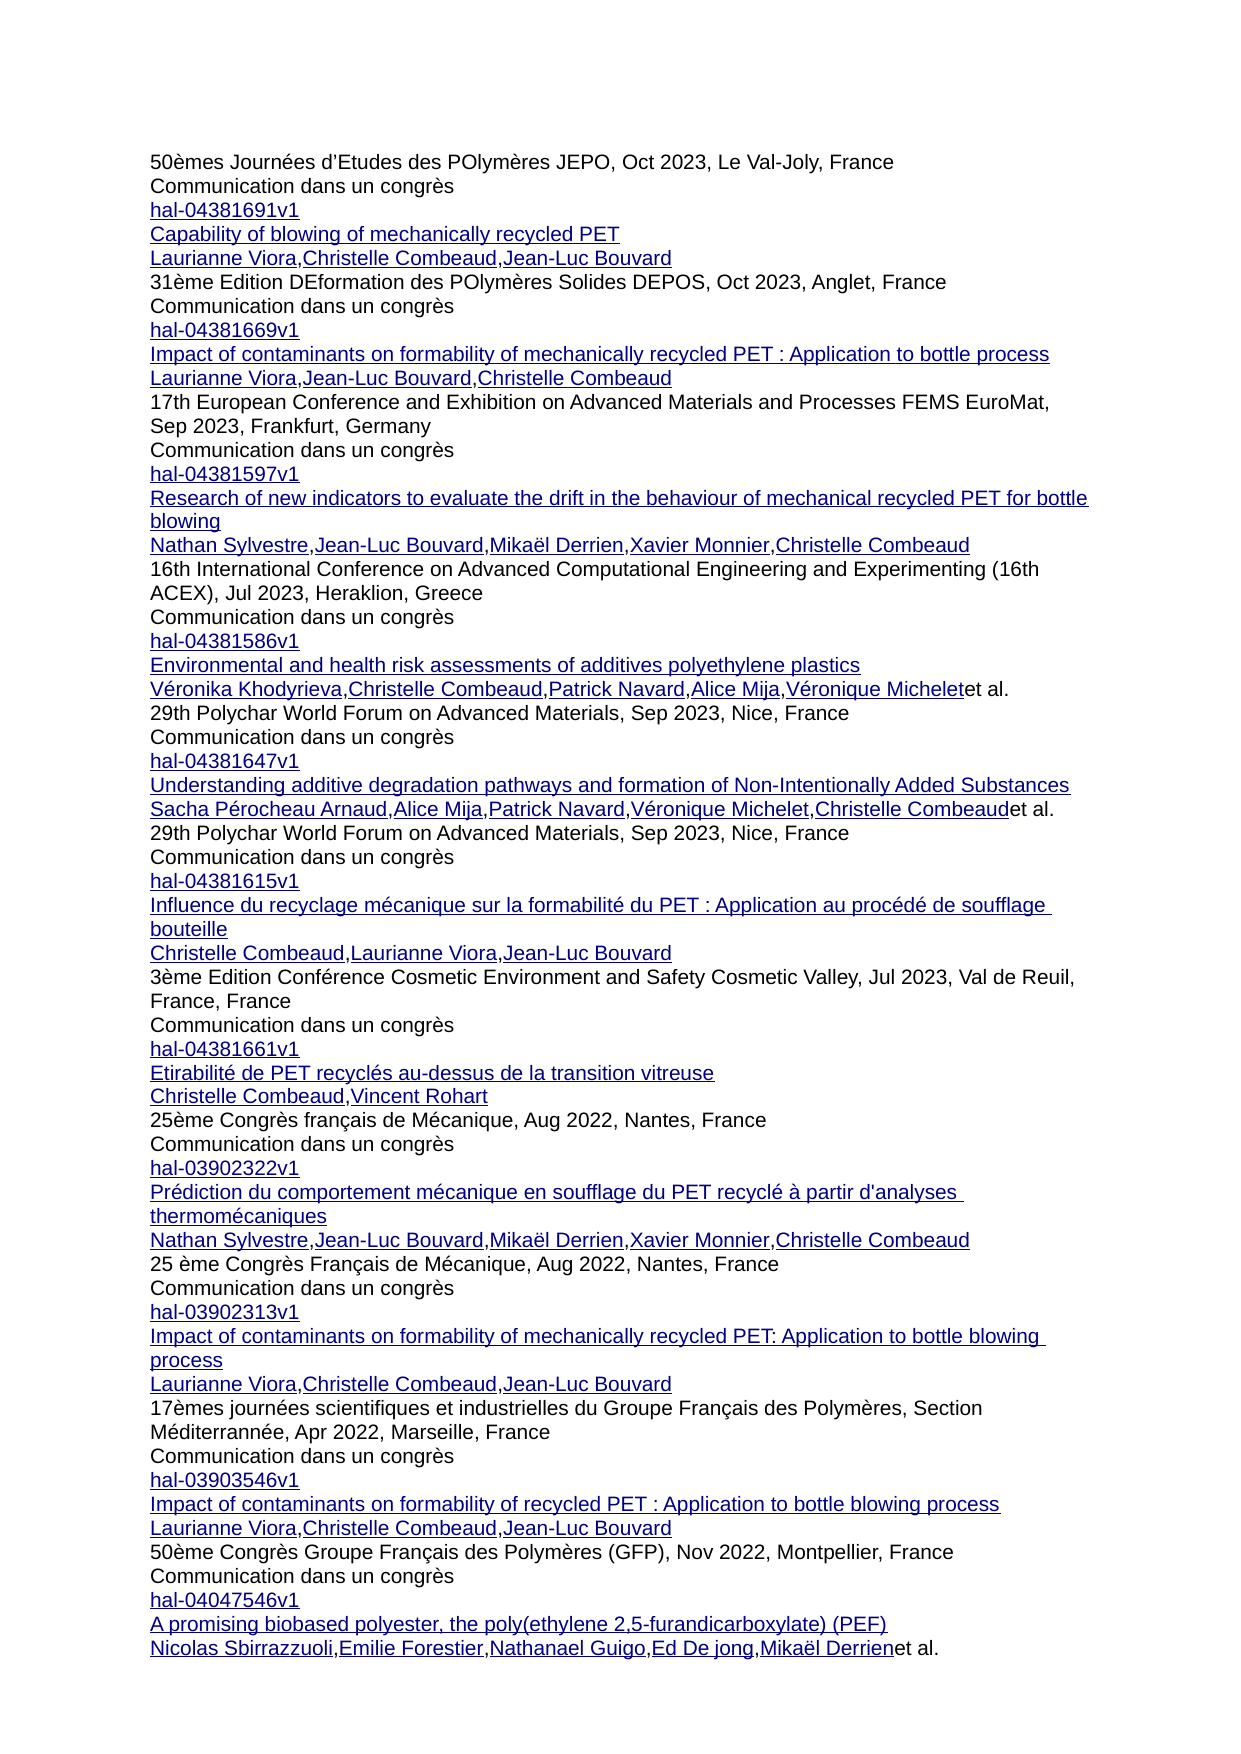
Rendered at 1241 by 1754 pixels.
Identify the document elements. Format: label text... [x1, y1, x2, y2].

table_cell Understanding additive degradation pathways and formation of Non-Intentionally Added Substances Sacha Pérocheau Arnaud,Alice Mija,Patrick Navard,Véronique Michelet,Christelle Combeaudet al. 29th Polychar World Forum on Advanced Materials, Sep 2023, Nice, France Communication dans un congrès hal-04381615v1 [150, 773, 1090, 893]
table_cell Impact of contaminants on formability of mechanically recycled PET: Application to bottle blowing process Laurianne Viora,Christelle Combeaud,Jean-Luc Bouvard 17èmes journées scientifiques et industrielles du Groupe Français des Polymères, Section Méditerrannée, Apr 2022, Marseille, France Communication dans un congrès hal-03903546v1 [150, 1324, 1090, 1492]
table_cell Environmental and health risk assessments of additives polyethylene plastics Véronika Khodyrieva,Christelle Combeaud,Patrick Navard,Alice Mija,Véronique Micheletet al. 29th Polychar World Forum on Advanced Materials, Sep 2023, Nice, France Communication dans un congrès hal-04381647v1 [150, 653, 1090, 773]
table_cell 50èmes Journées d’Etudes des POlymères JEPO, Oct 2023, Le Val-Joly, France Communication dans un congrès hal-04381691v1 [150, 150, 1090, 222]
table_cell Capability of blowing of mechanically recycled PET Laurianne Viora,Christelle Combeaud,Jean-Luc Bouvard 31ème Edition DEformation des POlymères Solides DEPOS, Oct 2023, Anglet, France Communication dans un congrès hal-04381669v1 [150, 222, 1090, 342]
table_cell Research of new indicators to evaluate the drift in the behaviour of mechanical recycled PET for bottle blowing Nathan Sylvestre,Jean-Luc Bouvard,Mikaël Derrien,Xavier Monnier,Christelle Combeaud 16th International Conference on Advanced Computational Engineering and Experimenting (16th ACEX), Jul 2023, Heraklion, Greece Communication dans un congrès hal-04381586v1 [150, 485, 1090, 653]
table_cell Prédiction du comportement mécanique en soufflage du PET recyclé à partir d'analyses thermomécaniques Nathan Sylvestre,Jean-Luc Bouvard,Mikaël Derrien,Xavier Monnier,Christelle Combeaud 25 ème Congrès Français de Mécanique, Aug 2022, Nantes, France Communication dans un congrès hal-03902313v1 [150, 1180, 1090, 1324]
table_cell Influence du recyclage mécanique sur la formabilité du PET : Application au procédé de soufflage bouteille Christelle Combeaud,Laurianne Viora,Jean-Luc Bouvard 3ème Edition Conférence Cosmetic Environment and Safety Cosmetic Valley, Jul 2023, Val de Reuil, France, France Communication dans un congrès hal-04381661v1 [150, 893, 1090, 1060]
table_cell A promising biobased polyester, the poly(ethylene 2,5-furandicarboxylate) (PEF) Nicolas Sbirrazzuoli,Emilie Forestier,Nathanael Guigo,Ed De jong,Mikaël Derrienet al. [150, 1611, 1090, 1659]
table_cell Impact of contaminants on formability of mechanically recycled PET : Application to bottle process Laurianne Viora,Jean-Luc Bouvard,Christelle Combeaud 17th European Conference and Exhibition on Advanced Materials and Processes FEMS EuroMat, Sep 2023, Frankfurt, Germany Communication dans un congrès hal-04381597v1 [150, 342, 1090, 485]
table_cell Etirabilité de PET recyclés au-dessus de la transition vitreuse Christelle Combeaud,Vincent Rohart 25ème Congrès français de Mécanique, Aug 2022, Nantes, France Communication dans un congrès hal-03902322v1 [150, 1060, 1090, 1180]
table_cell Impact of contaminants on formability of recycled PET : Application to bottle blowing process Laurianne Viora,Christelle Combeaud,Jean-Luc Bouvard 50ème Congrès Groupe Français des Polymères (GFP), Nov 2022, Montpellier, France Communication dans un congrès hal-04047546v1 [150, 1492, 1090, 1611]
